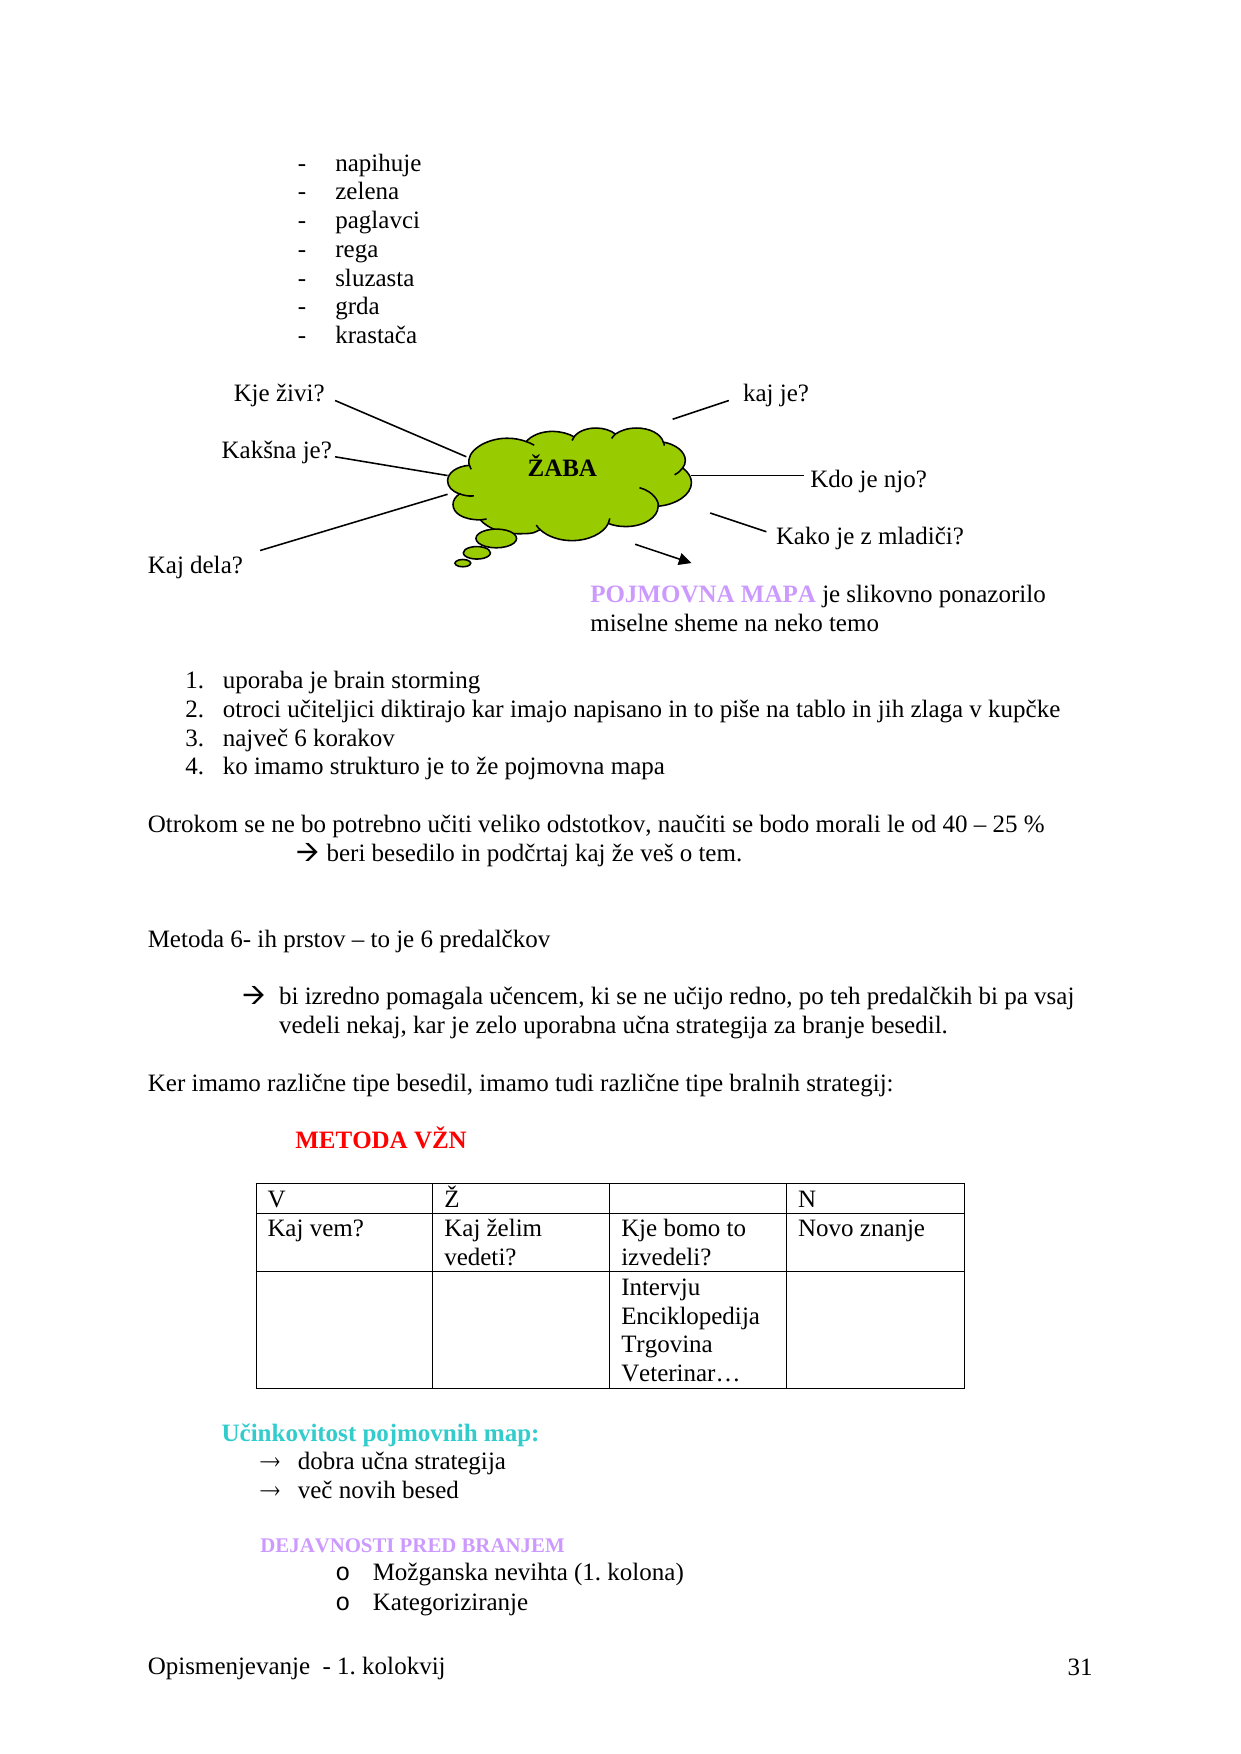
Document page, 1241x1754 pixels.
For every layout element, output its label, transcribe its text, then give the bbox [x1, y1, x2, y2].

text Metoda 6- ih prstov – to je 6 predalčkov [148, 924, 1093, 953]
list več novih besed [260, 1475, 1093, 1504]
table_header N [787, 1184, 964, 1212]
table_cell [787, 1272, 964, 1388]
table_cell Kaj vem? [257, 1214, 432, 1271]
table_cell Novo znanje [787, 1214, 964, 1271]
table_header Ž [433, 1184, 609, 1212]
list bi izredno pomagala učencem, ki se ne učijo redno, po teh predalčkih bi pa vsaj vedeli nekaj, kar je zelo uporabna učna strategija za branje besedil. [241, 981, 1093, 1039]
list sluzasta [298, 263, 1093, 291]
text METODA VŽN [221, 1125, 1093, 1154]
text Kakšna je? [661, 435, 1093, 464]
list rega [298, 234, 1093, 263]
table_cell Kaj želim vedeti? [433, 1214, 609, 1271]
text POJMOVNA MAPA je slikovno ponazorilo miselne sheme na neko temo [590, 579, 1093, 636]
text Kdo je njo? [685, 464, 1093, 493]
list zelena [298, 176, 1093, 205]
list Možganska nevihta (1. kolona) [335, 1557, 1093, 1587]
text  beri besedilo in podčrtaj kaj že veš o tem. [148, 838, 1093, 866]
table_header V [257, 1184, 432, 1212]
list ko imamo strukturo je to že pojmovna mapa [185, 751, 1093, 780]
text Kako je z mladiči? [490, 521, 1093, 550]
text Otrokom se ne bo potrebno učiti veliko odstotkov, naučiti se bodo morali le od 40 – 25 % [148, 809, 1093, 838]
text [390, 464, 465, 474]
list otroci učiteljici diktirajo kar imajo napisano in to piše na tablo in jih zlaga v kupčke [185, 694, 1093, 723]
list napihuje [298, 148, 1093, 176]
list grda [298, 291, 1093, 320]
list največ 6 korakov [185, 723, 1093, 751]
text Kje živi? kaj je? [148, 378, 1093, 406]
list Kategoriziranje [335, 1587, 1093, 1618]
text Kaj dela? [148, 550, 1093, 579]
list uporaba je brain storming [185, 665, 1093, 694]
text Učinkovitost pojmovnih map: [148, 1418, 1093, 1446]
text [148, 521, 352, 550]
table_cell [433, 1272, 609, 1388]
table_cell Kje bomo to izvedeli? [610, 1214, 786, 1271]
table_cell Intervju Enciklopedija Trgovina Veterinar… [610, 1272, 786, 1388]
text Ker imamo različne tipe besedil, imamo tudi različne tipe bralnih strategij: [148, 1068, 1093, 1096]
text DEJAVNOSTI PRED BRANJEM [186, 1533, 1093, 1557]
text Kakšna je? [148, 435, 531, 464]
list paglavci [298, 205, 1093, 234]
list dobra učna strategija [260, 1446, 1093, 1475]
list krastača [298, 320, 1093, 349]
table_header [610, 1184, 786, 1212]
text [148, 464, 453, 493]
table_cell [257, 1272, 432, 1388]
text [268, 521, 488, 550]
